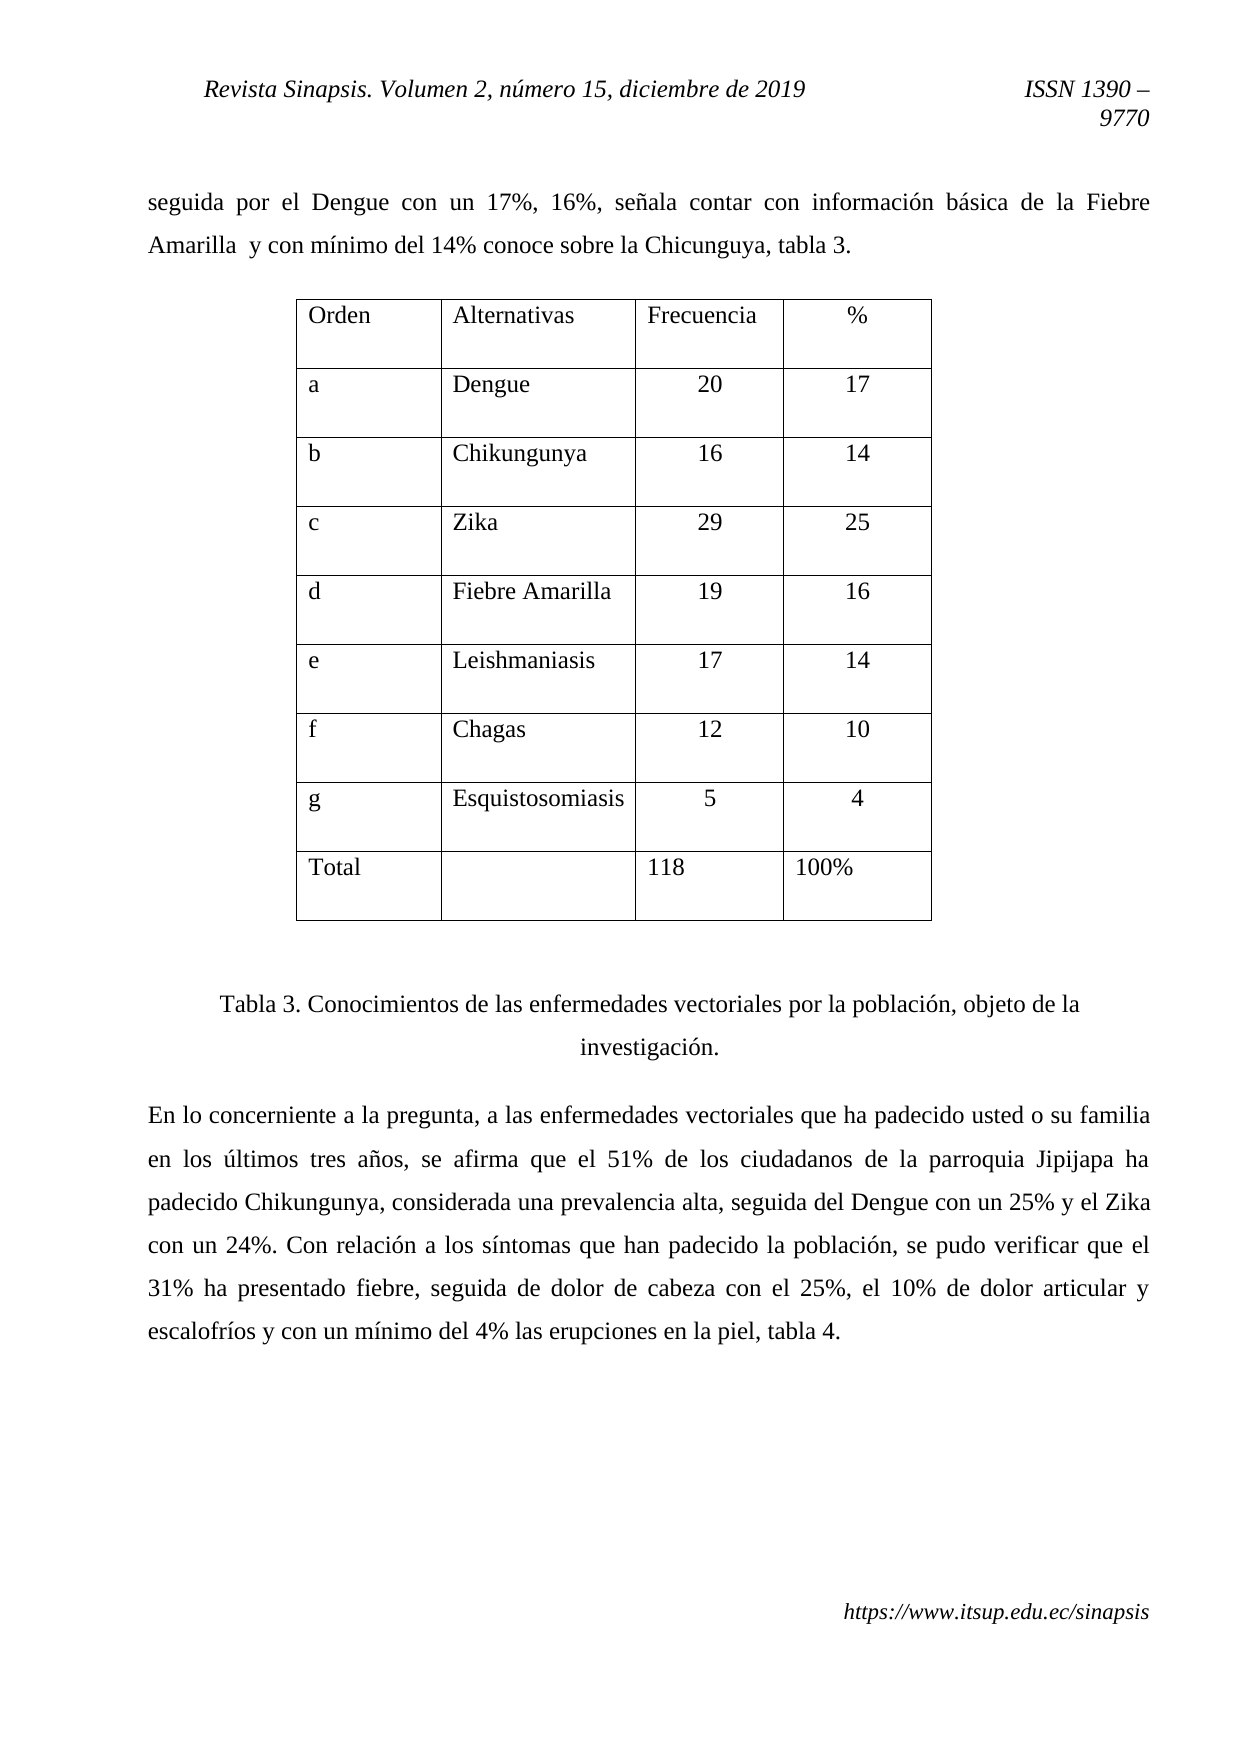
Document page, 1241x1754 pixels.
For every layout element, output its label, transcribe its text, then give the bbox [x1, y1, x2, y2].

table_cell 5 [636, 783, 783, 851]
table_cell g [297, 783, 441, 851]
table_cell 14 [784, 438, 931, 506]
table_cell Dengue [442, 369, 635, 437]
table_cell Zika [442, 507, 635, 575]
table_cell Fiebre Amarilla [442, 576, 635, 644]
table_cell 25 [784, 507, 931, 575]
table_cell 19 [636, 576, 783, 644]
table_cell f [297, 714, 441, 782]
table_cell 16 [784, 576, 931, 644]
table_cell 14 [784, 645, 931, 713]
table_cell 17 [784, 369, 931, 437]
table_cell 118 [636, 852, 783, 920]
table_cell Leishmaniasis [442, 645, 635, 713]
table_cell d [297, 576, 441, 644]
table_cell 20 [636, 369, 783, 437]
table_cell b [297, 438, 441, 506]
table_cell c [297, 507, 441, 575]
table_cell 17 [636, 645, 783, 713]
table_header Alternativas [442, 300, 635, 368]
table_header Orden [297, 300, 441, 368]
table_header % [784, 300, 931, 368]
table_cell Esquistosomiasis [442, 783, 635, 851]
table_cell Total [297, 852, 441, 920]
table_cell 16 [636, 438, 783, 506]
table_cell 10 [784, 714, 931, 782]
table_cell 100% [784, 852, 931, 920]
table_cell a [297, 369, 441, 437]
text Tabla 3. Conocimientos de las enfermedades vectoriales por la población, objeto de la investigación. [148, 989, 1152, 1061]
text En lo concerniente a la pregunta, a las enfermedades vectoriales que ha padecido usted o su familia en los últimos tres años, se afirma que el 51% de los ciudadanos de la parroquia Jipijapa ha padecido Chikungunya, considerada una prevalencia alta, seguida del Dengue con un 25% y el Zika con un 24%. Con relación a los síntomas que han padecido la población, se pudo verificar que el 31% ha presentado fiebre, seguida de dolor de cabeza con el 25%, el 10% de dolor articular y escalofríos y con un mínimo del 4% las erupciones en la piel, tabla 4. [148, 1101, 1152, 1345]
table_cell e [297, 645, 441, 713]
text seguida por el Dengue con un 17%, 16%, señala contar con información básica de la Fiebre Amarilla y con mínimo del 14% conoce sobre la Chicunguya, tabla 3. [148, 187, 1152, 259]
table_cell 4 [784, 783, 931, 851]
table_cell [442, 852, 635, 920]
table_cell Chagas [442, 714, 635, 782]
table_cell 29 [636, 507, 783, 575]
table_header Frecuencia [636, 300, 783, 368]
table_cell 12 [636, 714, 783, 782]
table_cell Chikungunya [442, 438, 635, 506]
